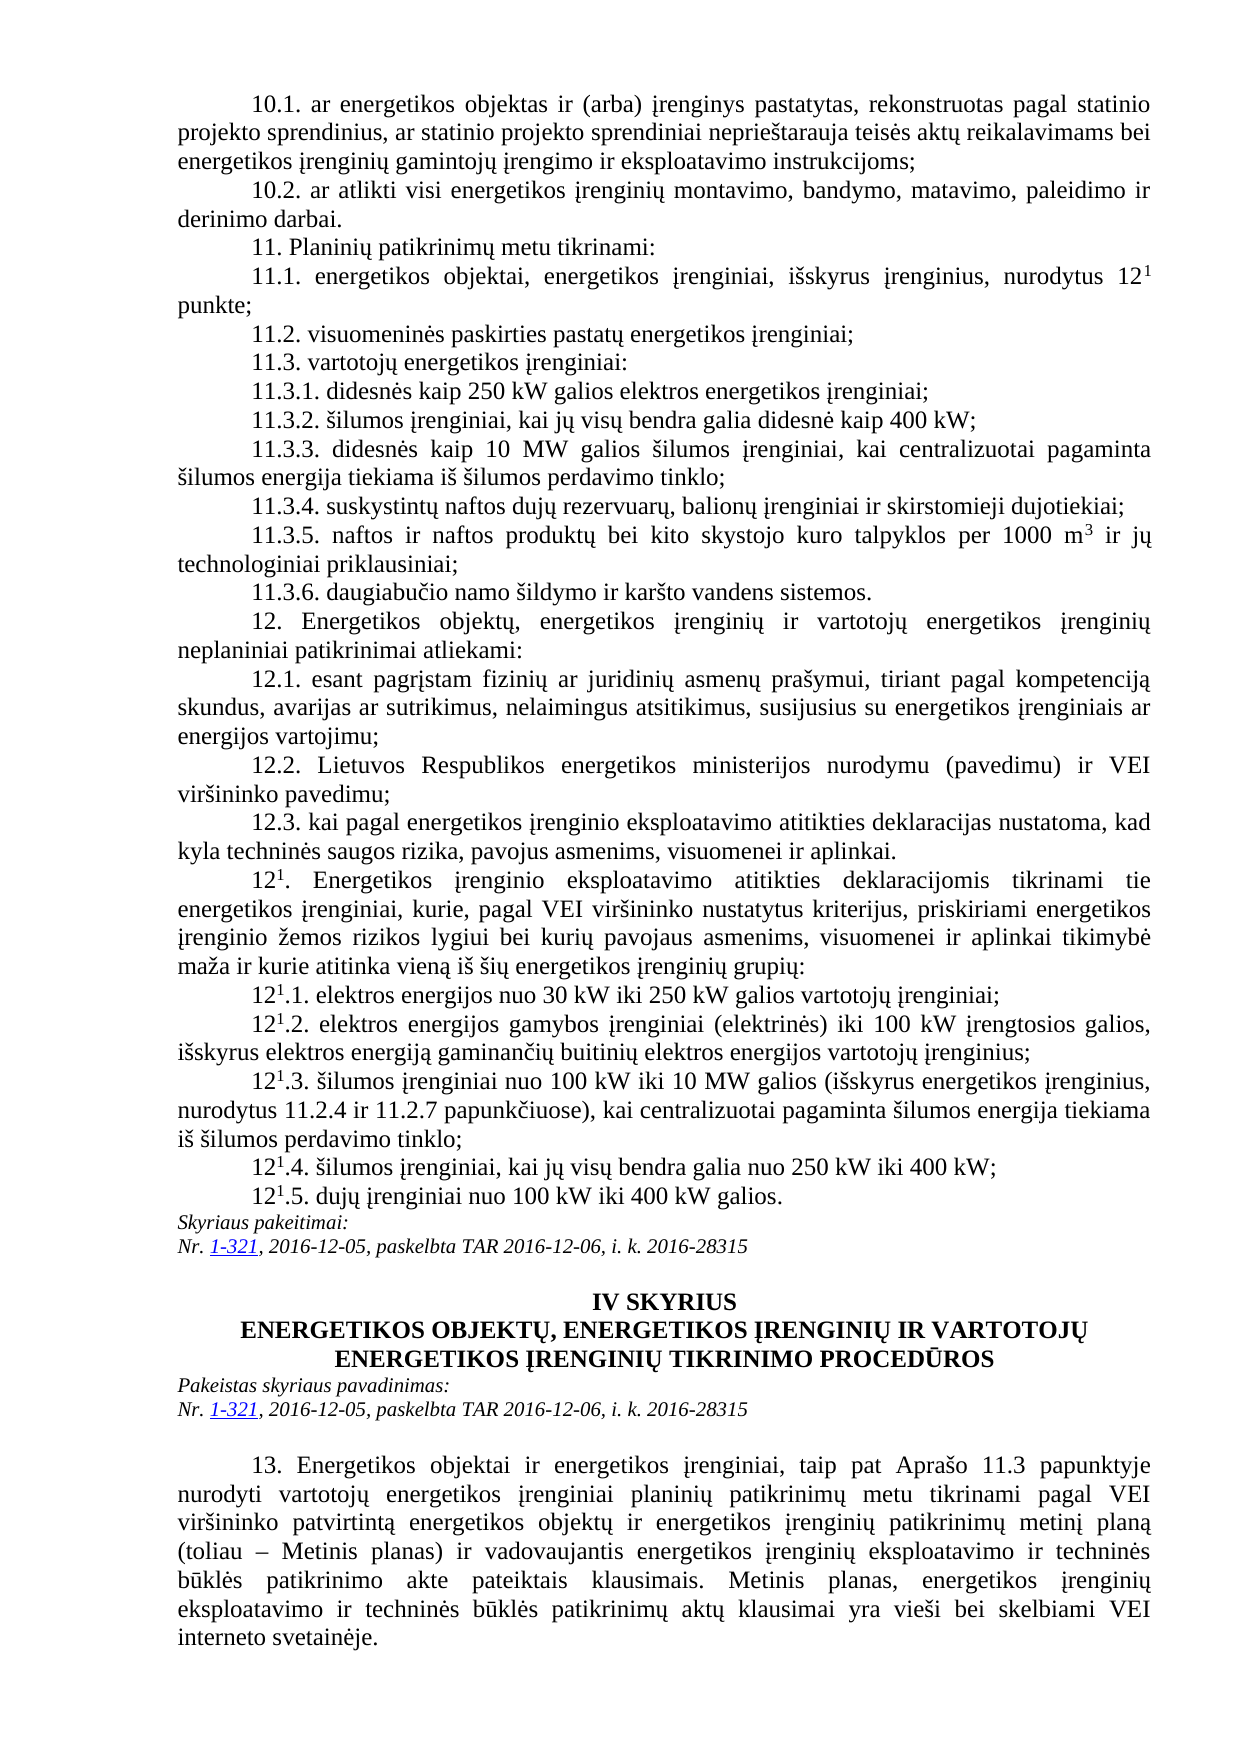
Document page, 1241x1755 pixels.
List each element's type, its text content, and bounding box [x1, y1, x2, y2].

text 121. Energetikos įrenginio eksploatavimo atitikties deklaracijomis tikrinami tie energetikos įrenginiai, kurie, pagal VEI viršininko nustatytus kriterijus, priskiriami energetikos įrenginio žemos rizikos lygiui bei kurių pavojaus asmenims, visuomenei ir aplinkai tikimybė maža ir kurie atitinka vieną iš šių energetikos įrenginių grupių: [177, 865, 1152, 980]
text 11.2. visuomeninės paskirties pastatų energetikos įrenginiai; [177, 319, 1152, 347]
text 12. Energetikos objektų, energetikos įrenginių ir vartotojų energetikos įrenginių neplaniniai patikrinimai atliekami: [177, 606, 1152, 664]
text 11.3.4. suskystintų naftos dujų rezervuarų, balionų įrenginiai ir skirstomieji dujotiekiai; [177, 491, 1152, 520]
text Skyriaus pakeitimai: [177, 1210, 1152, 1234]
text 12.2. Lietuvos Respublikos energetikos ministerijos nurodymu (pavedimu) ir VEI viršininko pavedimu; [177, 750, 1152, 807]
text 11.3.3. didesnės kaip 10 MW galios šilumos įrenginiai, kai centralizuotai pagaminta šilumos energija tiekiama iš šilumos perdavimo tinklo; [177, 434, 1152, 491]
text ENERGETIKOS OBJEKTŲ, ENERGETIKOS ĮRENGINIŲ IR VARTOTOJŲ ENERGETIKOS ĮRENGINIŲ TIKRINIMO PROCEDŪROS [177, 1316, 1152, 1373]
text 121.2. elektros energijos gamybos įrenginiai (elektrinės) iki 100 kW įrengtosios galios, išskyrus elektros energiją gaminančių buitinių elektros energijos vartotojų įrenginius; [177, 1009, 1152, 1066]
text 11.3.5. naftos ir naftos produktų bei kito skystojo kuro talpyklos per 1000 m3 ir jų technologiniai priklausiniai; [177, 520, 1152, 577]
text 11.3.6. daugiabučio namo šildymo ir karšto vandens sistemos. [177, 577, 1152, 606]
text 11. Planinių patikrinimų metu tikrinami: [177, 232, 1152, 261]
text 121.1. elektros energijos nuo 30 kW iki 250 kW galios vartotojų įrenginiai; [177, 980, 1152, 1009]
text 11.3.2. šilumos įrenginiai, kai jų visų bendra galia didesnė kaip 400 kW; [177, 405, 1152, 434]
text 121.3. šilumos įrenginiai nuo 100 kW iki 10 MW galios (išskyrus energetikos įrenginius, nurodytus 11.2.4 ir 11.2.7 papunkčiuose), kai centralizuotai pagaminta šilumos energija tiekiama iš šilumos perdavimo tinklo; [177, 1066, 1152, 1152]
text Nr. 1-321, 2016-12-05, paskelbta TAR 2016-12-06, i. k. 2016-28315 [177, 1397, 1152, 1421]
text 13. Energetikos objektai ir energetikos įrenginiai, taip pat Aprašo 11.3 papunktyje nurodyti vartotojų energetikos įrenginiai planinių patikrinimų metu tikrinami pagal VEI viršininko patvirtintą energetikos objektų ir energetikos įrenginių patikrinimų metinį planą (toliau – Metinis planas) ir vadovaujantis energetikos įrenginių eksploatavimo ir techninės būklės patikrinimo akte pateiktais klausimais. Metinis planas, energetikos įrenginių eksploatavimo ir techninės būklės patikrinimų aktų klausimai yra vieši bei skelbiami VEI interneto svetainėje. [177, 1450, 1152, 1651]
text 11.3. vartotojų energetikos įrenginiai: [177, 347, 1152, 376]
text IV SKYRIUS [177, 1287, 1152, 1316]
text 12.3. kai pagal energetikos įrenginio eksploatavimo atitikties deklaracijas nustatoma, kad kyla techninės saugos rizika, pavojus asmenims, visuomenei ir aplinkai. [177, 807, 1152, 865]
text 11.3.1. didesnės kaip 250 kW galios elektros energetikos įrenginiai; [177, 376, 1152, 405]
text 121.5. dujų įrenginiai nuo 100 kW iki 400 kW galios. [177, 1181, 1152, 1210]
text 121.4. šilumos įrenginiai, kai jų visų bendra galia nuo 250 kW iki 400 kW; [177, 1152, 1152, 1181]
text Nr. 1-321, 2016-12-05, paskelbta TAR 2016-12-06, i. k. 2016-28315 [177, 1234, 1152, 1258]
text 11.1. energetikos objektai, energetikos įrenginiai, išskyrus įrenginius, nurodytus 121 punkte; [177, 261, 1152, 319]
text Pakeistas skyriaus pavadinimas: [177, 1373, 1152, 1397]
text 10.2. ar atlikti visi energetikos įrenginių montavimo, bandymo, matavimo, paleidimo ir derinimo darbai. [177, 175, 1152, 232]
text 10.1. ar energetikos objektas ir (arba) įrenginys pastatytas, rekonstruotas pagal statinio projekto sprendinius, ar statinio projekto sprendiniai neprieštarauja teisės aktų reikalavimams bei energetikos įrenginių gamintojų įrengimo ir eksploatavimo instrukcijoms; [177, 89, 1152, 175]
text 12.1. esant pagrįstam fizinių ar juridinių asmenų prašymui, tiriant pagal kompetenciją skundus, avarijas ar sutrikimus, nelaimingus atsitikimus, susijusius su energetikos įrenginiais ar energijos vartojimu; [177, 664, 1152, 750]
